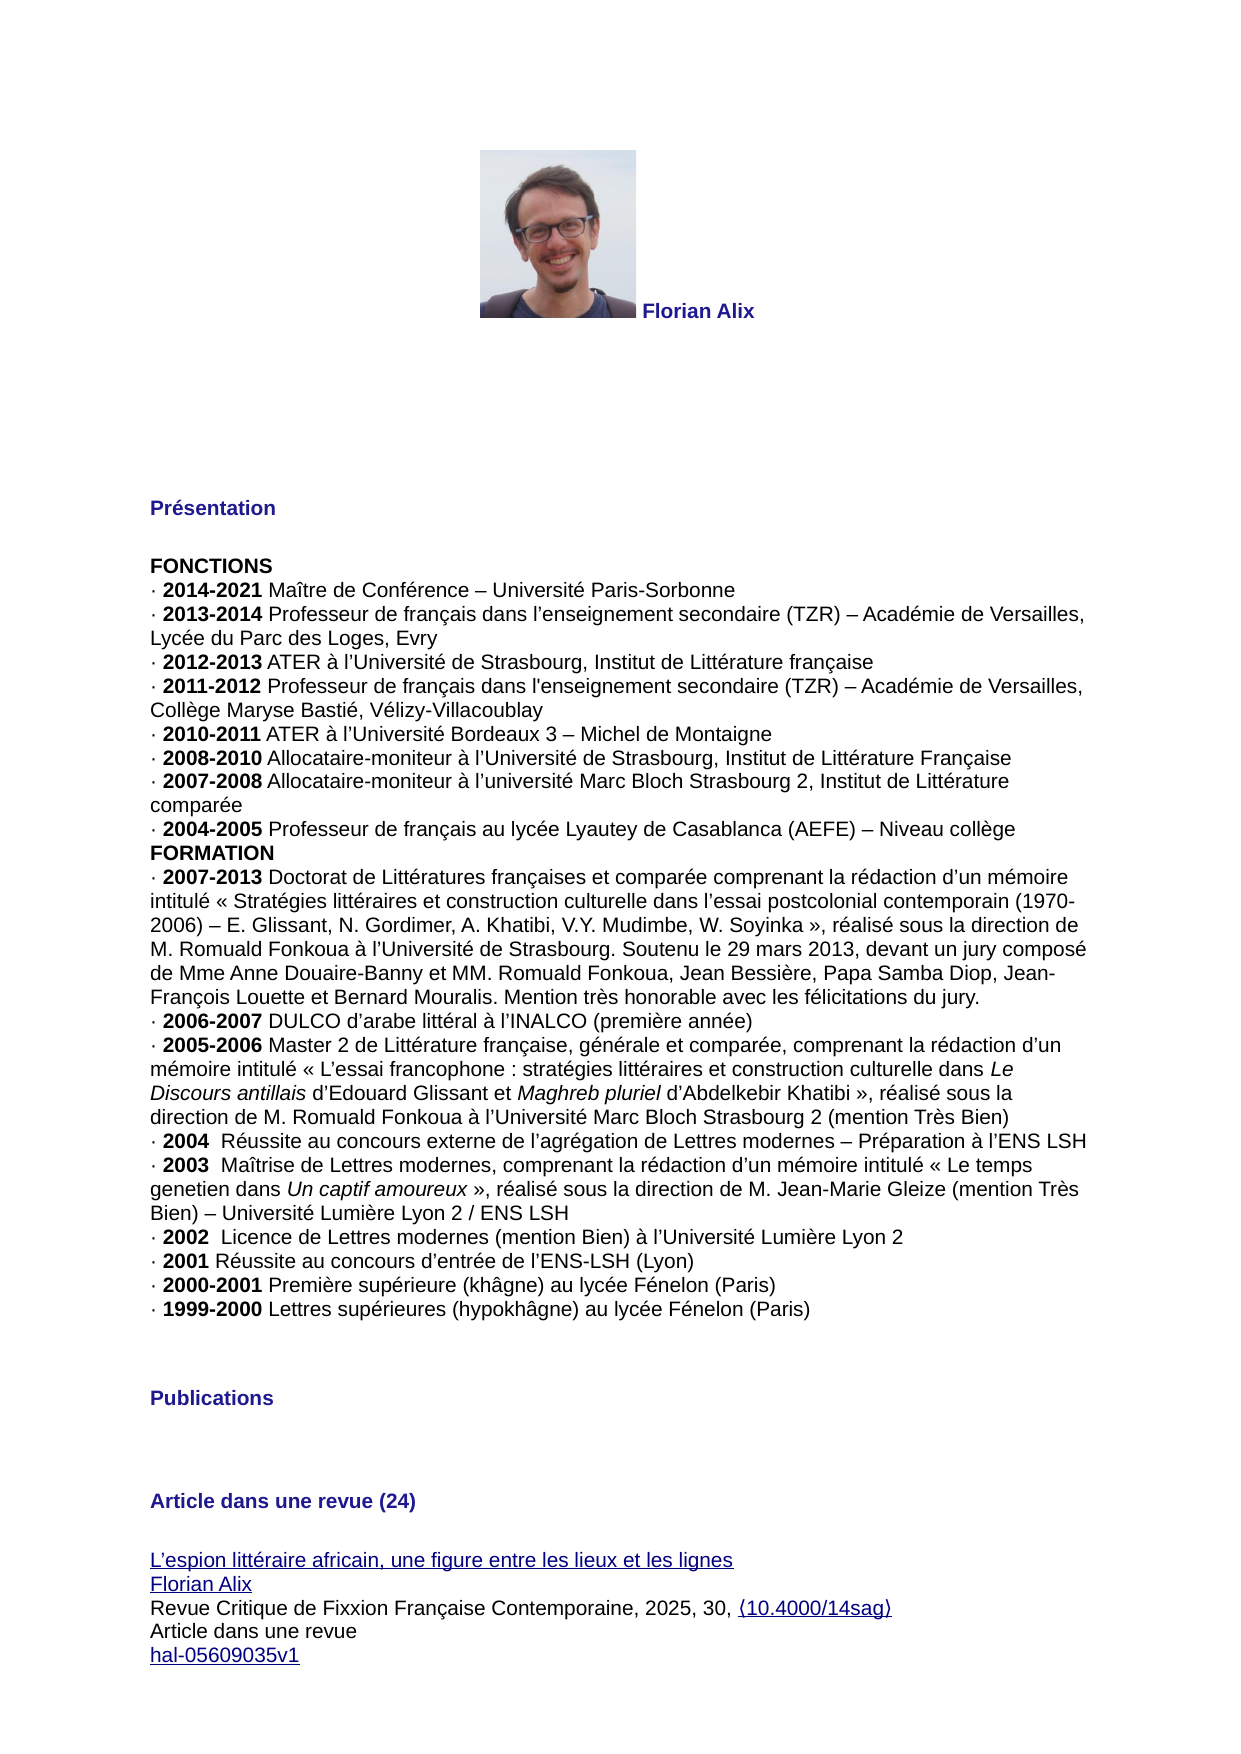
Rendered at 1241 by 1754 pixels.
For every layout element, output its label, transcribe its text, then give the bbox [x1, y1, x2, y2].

text FONCTIONS [150, 554, 1090, 578]
text · 2004-2005 Professeur de français au lycée Lyautey de Casablanca (AEFE) – Niveau collège [150, 817, 1090, 841]
text FORMATION [150, 841, 1090, 865]
subtitle Florian Alix [150, 150, 1090, 322]
text · 2014-2021 Maître de Conférence – Université Paris-Sorbonne [150, 578, 1090, 602]
text · 2005-2006 Master 2 de Littérature française, générale et comparée, comprenant la rédaction d’un mémoire intitulé « L’essai francophone : stratégies littéraires et construction culturelle dans Le Discours antillais d’Edouard Glissant et Maghreb pluriel d’Abdelkebir Khatibi », réalisé sous la direction de M. Romuald Fonkoua à l’Université Marc Bloch Strasbourg 2 (mention Très Bien) [150, 1033, 1090, 1129]
text · 2003 Maîtrise de Lettres modernes, comprenant la rédaction d’un mémoire intitulé « Le temps genetien dans Un captif amoureux », réalisé sous la direction de M. Jean-Marie Gleize (mention Très Bien) – Université Lumière Lyon 2 / ENS LSH [150, 1153, 1090, 1224]
text · 1999-2000 Lettres supérieures (hypokhâgne) au lycée Fénelon (Paris) [150, 1296, 1090, 1320]
text · 2000-2001 Première supérieure (khâgne) au lycée Fénelon (Paris) [150, 1272, 1090, 1296]
text · 2013-2014 Professeur de français dans l’enseignement secondaire (TZR) – Académie de Versailles, Lycée du Parc des Loges, Evry [150, 602, 1090, 649]
text · 2004 Réussite au concours externe de l’agrégation de Lettres modernes – Préparation à l’ENS LSH [150, 1129, 1090, 1153]
subtitle Présentation [150, 495, 1090, 519]
text · 2002 Licence de Lettres modernes (mention Bien) à l’Université Lumière Lyon 2 [150, 1224, 1090, 1248]
text · 2001 Réussite au concours d’entrée de l’ENS-LSH (Lyon) [150, 1248, 1090, 1272]
text · 2007-2013 Doctorat de Littératures françaises et comparée comprenant la rédaction d’un mémoire intitulé « Stratégies littéraires et construction culturelle dans l’essai postcolonial contemporain (1970-2006) – E. Glissant, N. Gordimer, A. Khatibi, V.Y. Mudimbe, W. Soyinka », réalisé sous la direction de M. Romuald Fonkoua à l’Université de Strasbourg. Soutenu le 29 mars 2013, devant un jury composé de Mme Anne Douaire-Banny et MM. Romuald Fonkoua, Jean Bessière, Papa Samba Diop, Jean-François Louette et Bernard Mouralis. Mention très honorable avec les félicitations du jury. [150, 865, 1090, 1009]
picture [480, 150, 637, 318]
text · 2011-2012 Professeur de français dans l'enseignement secondaire (TZR) – Académie de Versailles, Collège Maryse Bastié, Vélizy-Villacoublay [150, 673, 1090, 721]
text · 2006-2007 DULCO d’arabe littéral à l’INALCO (première année) [150, 1009, 1090, 1033]
table_header L’espion littéraire africain, une figure entre les lieux et les lignes Florian Alix Revue Critique de Fixxion Française Contemporaine, 2025, 30, ⟨10.4000/14sag⟩ Article dans une revue hal-05609035v1 [150, 1548, 1090, 1667]
subtitle Article dans une revue (24) [150, 1489, 1090, 1513]
text · 2008-2010 Allocataire-moniteur à l’Université de Strasbourg, Institut de Littérature Française [150, 745, 1090, 769]
text · 2012-2013 ATER à l’Université de Strasbourg, Institut de Littérature française [150, 649, 1090, 673]
subtitle Publications [150, 1386, 1090, 1410]
text · 2007-2008 Allocataire-moniteur à l’université Marc Bloch Strasbourg 2, Institut de Littérature comparée [150, 769, 1090, 817]
text · 2010-2011 ATER à l’Université Bordeaux 3 – Michel de Montaigne [150, 721, 1090, 745]
